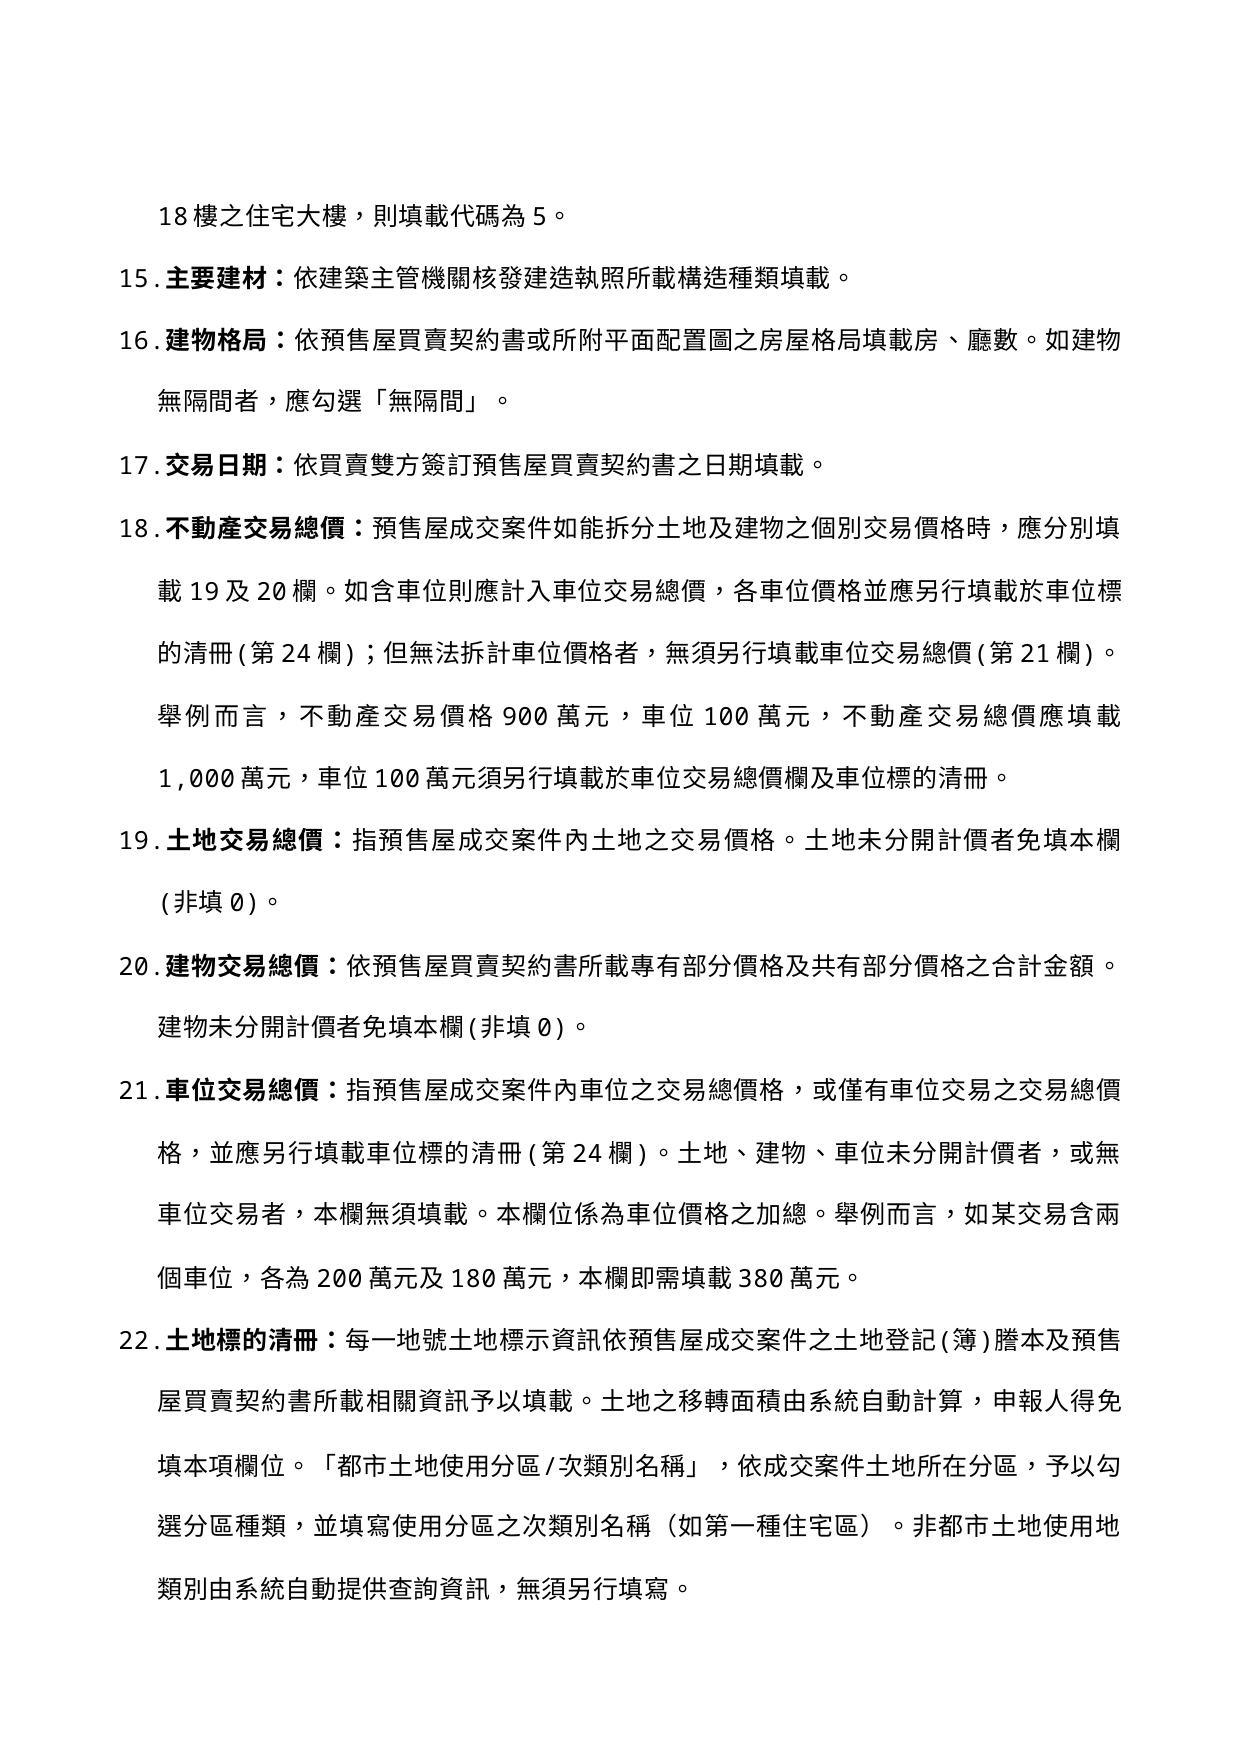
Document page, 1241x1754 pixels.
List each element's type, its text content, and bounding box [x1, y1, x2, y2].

text 19.土地交易總價：指預售屋成交案件內土地之交易價格。土地未分開計價者免填本欄(非填0)。 [118, 798, 1122, 923]
text 18.不動產交易總價：預售屋成交案件如能拆分土地及建物之個別交易價格時，應分別填載19及20欄。如含車位則應計入車位交易總價，各車位價格並應另行填載於車位標的清冊(第24欄)；但無法拆計車位價格者，無須另行填載車位交易總價(第21欄)。舉例而言，不動產交易價格900萬元，車位100萬元，不動產交易總價應填載1,000萬元，車位100萬元須另行填載於車位交易總價欄及車位標的清冊。 [118, 485, 1122, 798]
text 15.主要建材：依建築主管機關核發建造執照所載構造種類填載。 [118, 235, 1122, 298]
text 22.土地標的清冊：每一地號土地標示資訊依預售屋成交案件之土地登記(簿)謄本及預售屋買賣契約書所載相關資訊予以填載。土地之移轉面積由系統自動計算，申報人得免填本項欄位。「都市土地使用分區/次類別名稱」，依成交案件土地所在分區，予以勾選分區種類，並填寫使用分區之次類別名稱（如第一種住宅區）。非都市土地使用地類別由系統自動提供查詢資訊，無須另行填寫。 [118, 1298, 1122, 1610]
text 21.車位交易總價：指預售屋成交案件內車位之交易總價格，或僅有車位交易之交易總價格，並應另行填載車位標的清冊(第24欄)。土地、建物、車位未分開計價者，或無車位交易者，本欄無須填載。本欄位係為車位價格之加總。舉例而言，如某交易含兩個車位，各為200萬元及180萬元，本欄即需填載380萬元。 [118, 1048, 1122, 1298]
text 17.交易日期：依買賣雙方簽訂預售屋買賣契約書之日期填載。 [118, 423, 1122, 485]
text 20.建物交易總價：依預售屋買賣契約書所載專有部分價格及共有部分價格之合計金額。建物未分開計價者免填本欄(非填0)。 [118, 923, 1122, 1048]
text 18樓之住宅大樓，則填載代碼為5。 [118, 173, 1122, 235]
text 16.建物格局：依預售屋買賣契約書或所附平面配置圖之房屋格局填載房、廳數。如建物無隔間者，應勾選「無隔間」。 [118, 298, 1122, 423]
